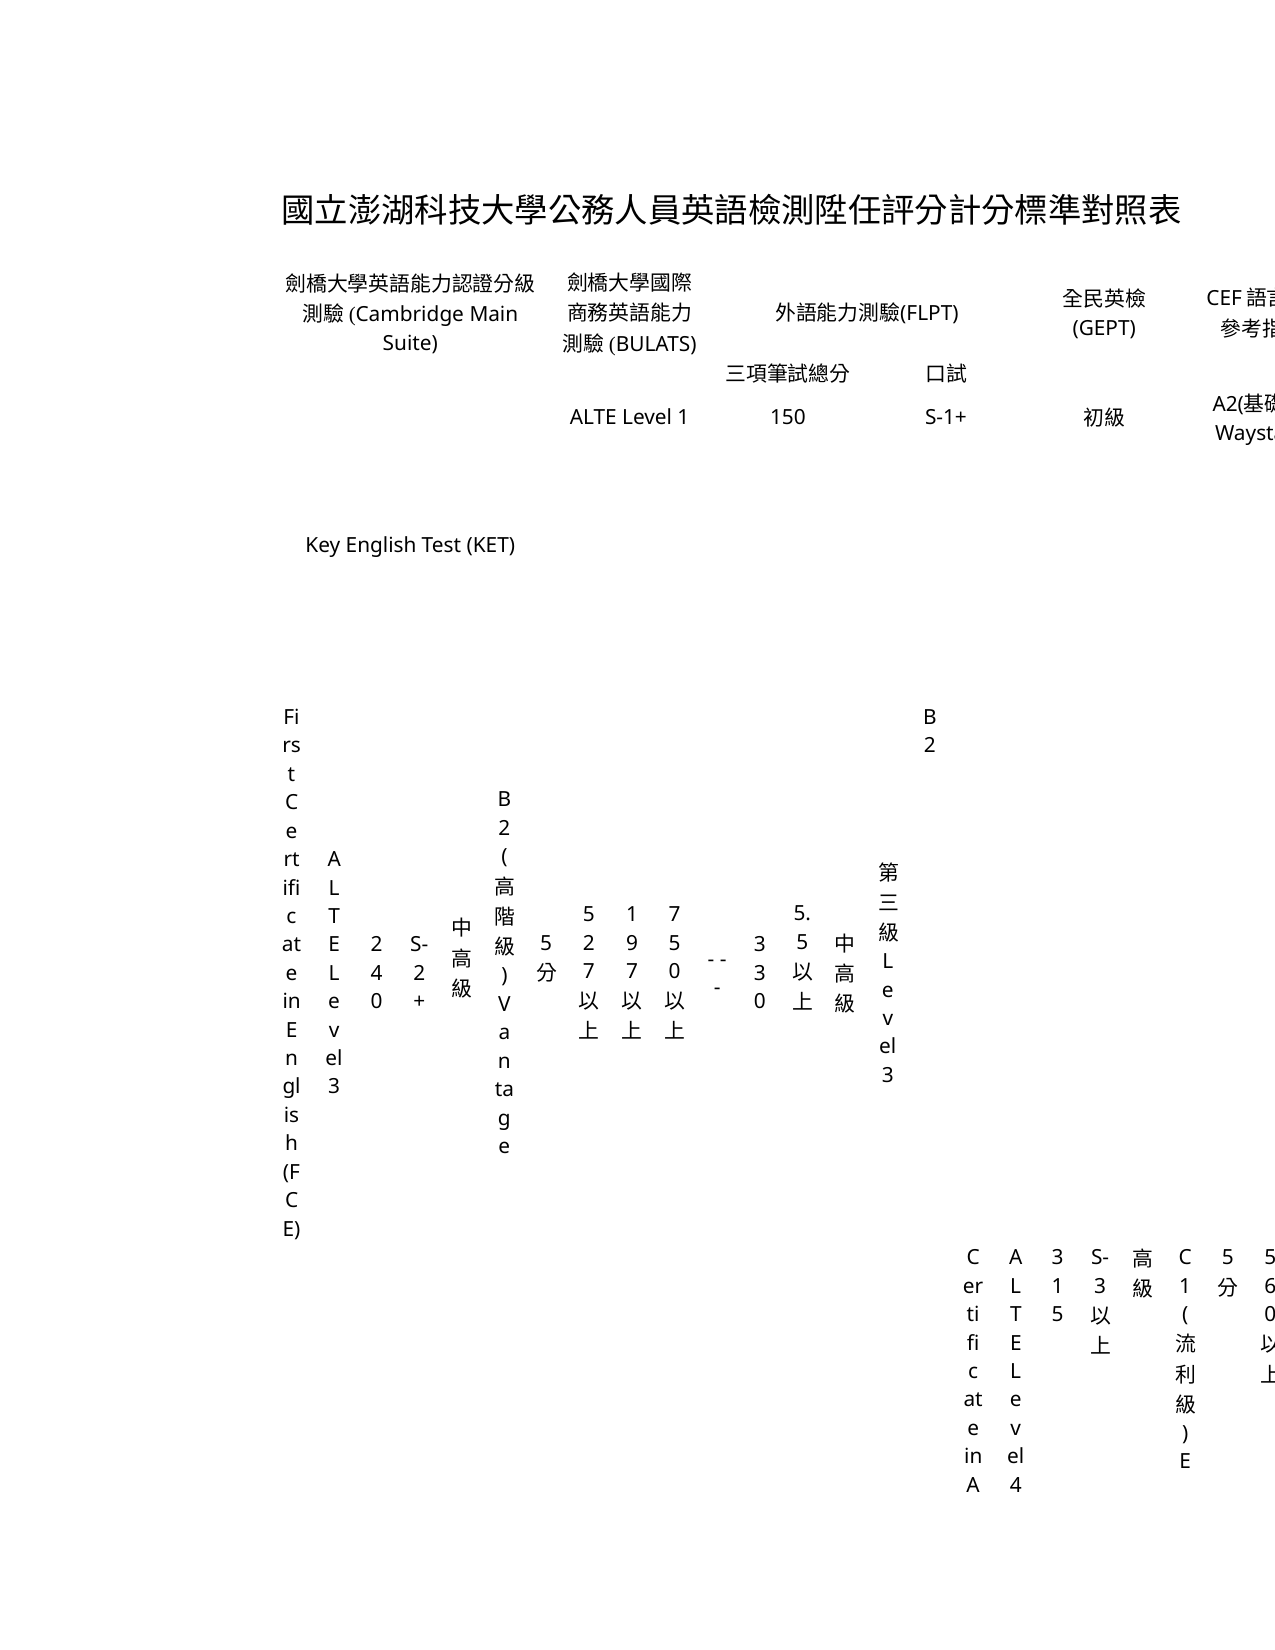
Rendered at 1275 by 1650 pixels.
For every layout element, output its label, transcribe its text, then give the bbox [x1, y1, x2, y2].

table_cell 750以上 [653, 702, 696, 1242]
table_cell Certificate in A [951, 1242, 995, 1498]
table_cell [834, 1242, 888, 1498]
table_cell [1079, 702, 1154, 1242]
table_cell 全民英檢(GEPT) [1025, 266, 1183, 357]
table_cell 第三級Level 3 [867, 702, 908, 1242]
table_cell [270, 232, 1275, 266]
table_cell [867, 446, 951, 702]
table_cell [550, 357, 708, 387]
table_cell 中高級 [440, 702, 483, 1242]
table_cell S-3以上 [1079, 1242, 1121, 1498]
table_cell - - - [696, 702, 738, 1242]
table_cell [1183, 357, 1275, 387]
table_cell 三項筆試總分 [709, 357, 867, 387]
table_cell [888, 1242, 908, 1498]
table_cell 150 [709, 387, 867, 446]
table_cell [738, 1242, 781, 1498]
table_cell [355, 1242, 406, 1498]
table_cell [270, 357, 550, 387]
table_cell S-1+ [867, 387, 1025, 446]
table_cell 劍橋大學英語能力認證分級測驗 (Cambridge Main Suite) [270, 266, 550, 357]
table_cell [1164, 446, 1275, 702]
table_cell 高級 [1121, 1242, 1164, 1498]
table_cell [1183, 702, 1261, 1242]
table_cell 5分 [525, 702, 567, 1242]
table_cell 330 [738, 702, 781, 1242]
table_cell 197以上 [610, 702, 653, 1242]
table_cell [951, 446, 1047, 702]
table_cell B2 [908, 702, 951, 1498]
table_cell [567, 1242, 620, 1498]
table_cell [1047, 446, 1164, 702]
table_cell 5.5以上 [781, 702, 823, 1242]
table_cell 527以上 [567, 702, 610, 1242]
table_cell [653, 446, 727, 702]
table_cell B2(高階級) Vantage [483, 702, 525, 1242]
table_cell 中高級 [823, 702, 867, 1242]
table_cell A2(基礎級) Waystage [1183, 387, 1275, 446]
table_cell [620, 1242, 674, 1498]
table_cell 5分 [1206, 1242, 1249, 1498]
table_cell ALTE Level 1 [550, 387, 708, 446]
table_cell 初級 [1025, 387, 1183, 446]
table_cell [1025, 702, 1078, 1242]
table_cell [483, 1242, 550, 1498]
table_cell [1154, 702, 1183, 1242]
table_cell [270, 1242, 312, 1498]
table_cell C1(流利級) E [1164, 1242, 1206, 1498]
table_cell [781, 1242, 834, 1498]
table_cell [313, 1242, 355, 1498]
table_cell 315 [1036, 1242, 1078, 1498]
table_cell S-2+ [398, 702, 440, 1242]
table_cell [550, 446, 653, 702]
table_cell ALTE Level 4 [995, 1242, 1036, 1498]
table_cell 口試 [867, 357, 1025, 387]
table_cell [727, 1242, 738, 1498]
table_cell [951, 702, 1025, 1242]
table_cell [674, 1242, 727, 1498]
table_cell First Certificate in English (FCE) [270, 702, 312, 1242]
table_cell 劍橋大學國際商務英語能力測驗 (BULATS) [550, 266, 708, 357]
table_cell 外語能力測驗(FLPT) [709, 266, 1025, 357]
table_header 國立澎湖科技大學公務人員英語檢測陞任評分計分標準對照表 [270, 184, 1275, 232]
table_cell 240 [355, 702, 398, 1242]
table_cell [1025, 357, 1183, 387]
table_cell [550, 1242, 567, 1498]
table_cell [1261, 702, 1275, 1242]
table_cell [460, 1242, 483, 1498]
table_cell 560以上 [1249, 1242, 1275, 1498]
table_cell [727, 446, 867, 702]
table_cell ALTE Level 3 [313, 702, 355, 1242]
table_cell Key English Test (KET) [270, 387, 550, 702]
table_cell CEF語言能力參考指標 [1183, 266, 1275, 357]
table_cell [406, 1242, 459, 1498]
